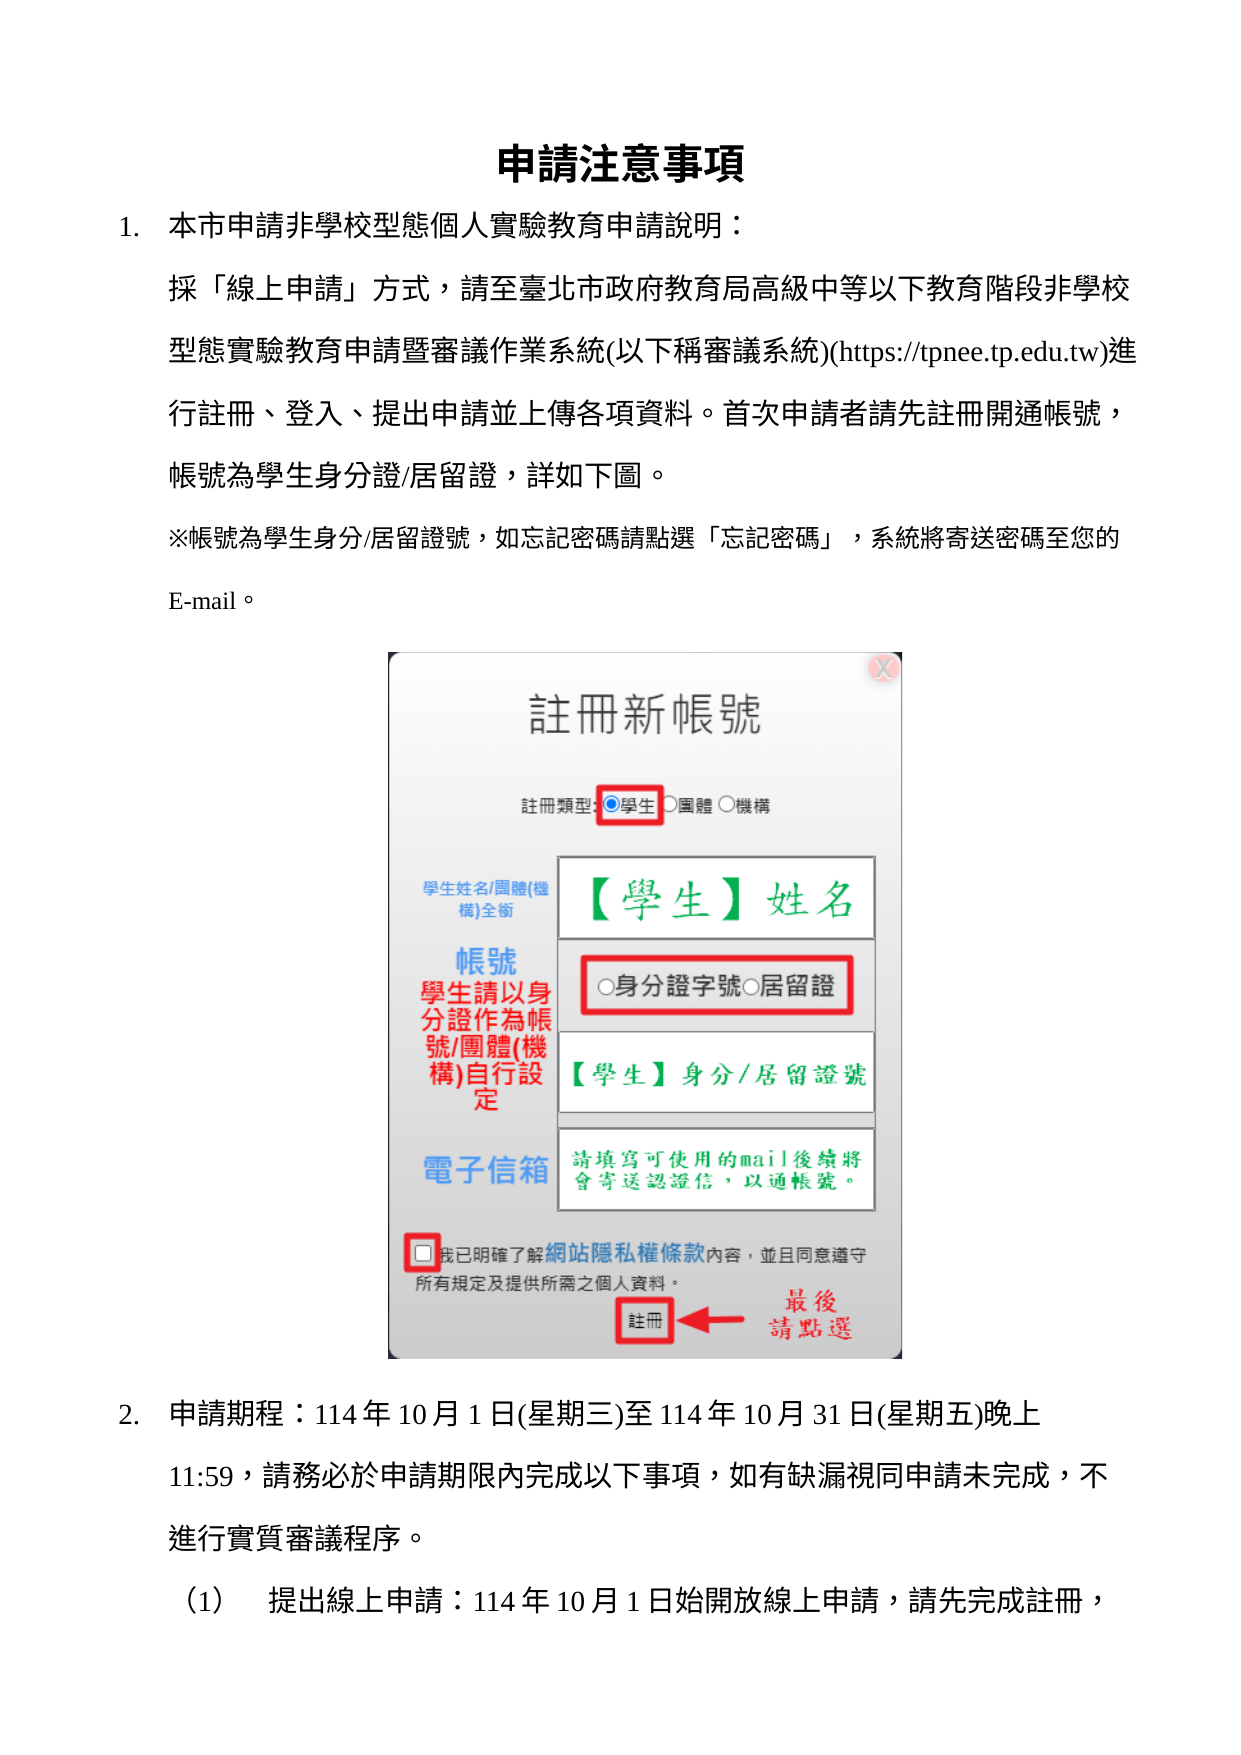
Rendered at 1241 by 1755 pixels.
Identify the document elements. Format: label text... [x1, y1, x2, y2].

picture [388, 652, 903, 1359]
list 申請期程：114年10月1日(星期三)至114年10月31日(星期五)晚上11:59，請務必於申請期限內完成以下事項，如有缺漏視同申請未完成，不進行實質審議程序。 [118, 1370, 1122, 1557]
text ※帳號為學生身分/居留證號，如忘記密碼請點選「忘記密碼」，系統將寄送密碼至您的E-mail。 [168, 495, 1122, 620]
list 本市申請非學校型態個人實驗教育申請說明： [118, 182, 1122, 245]
text 採「線上申請」方式，請至臺北市政府教育局高級中等以下教育階段非學校型態實驗教育申請暨審議作業系統(以下稱審議系統)(https://tpnee.tp.edu.tw)進行註冊、登入、提出申請並上傳各項資料。首次申請者請先註冊開通帳號，帳號為學生身分證/居留證，詳如下圖。 [168, 245, 1152, 495]
list 提出線上申請：114年10月1日始開放線上申請，請先完成註冊， [168, 1557, 1122, 1620]
text 申請注意事項 [118, 120, 1122, 182]
